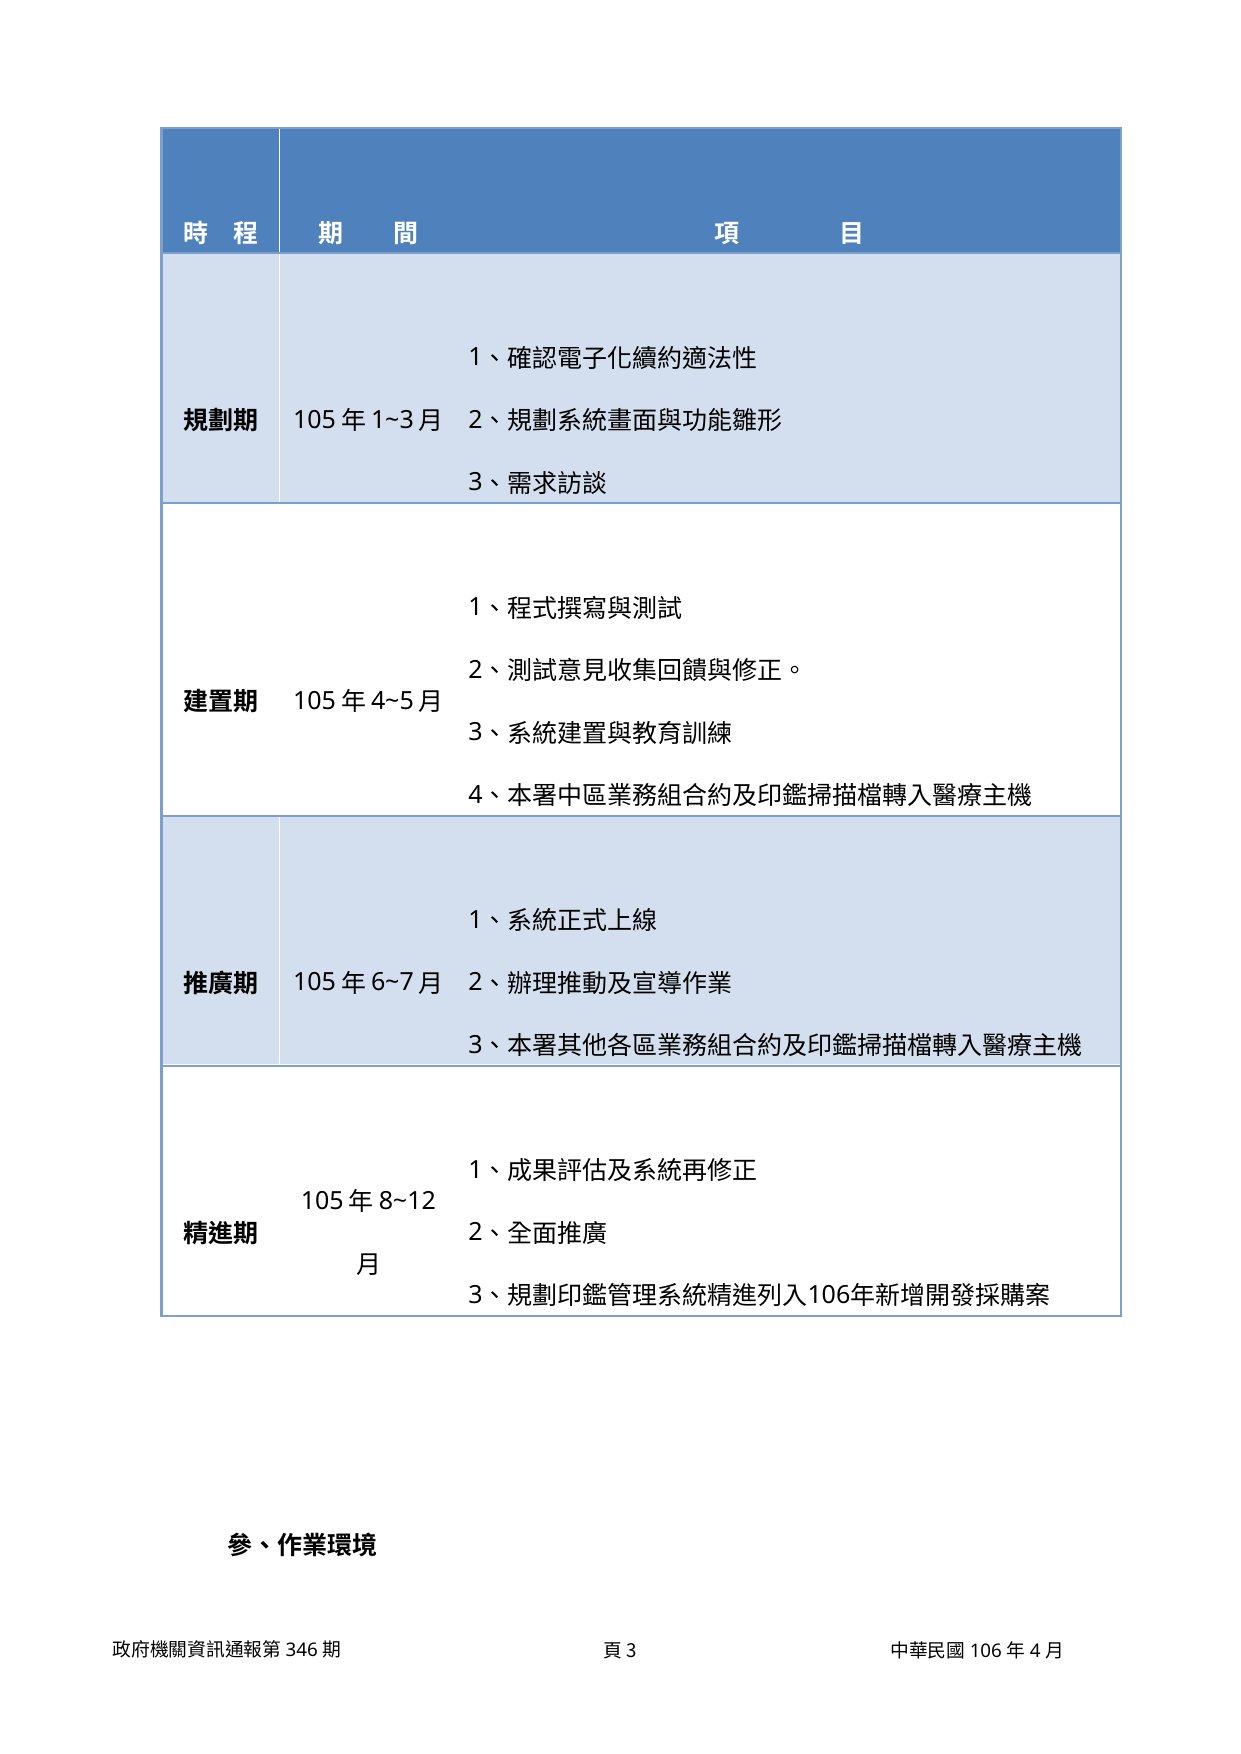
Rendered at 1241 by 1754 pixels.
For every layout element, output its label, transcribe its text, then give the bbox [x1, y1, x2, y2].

table_cell 105年4~5月 [280, 504, 457, 814]
table_cell 105年8~12月 [280, 1067, 457, 1314]
table_cell 成果評估及系統再修正 全面推廣 規劃印鑑管理系統精進列入106年新增開發採購案 [457, 1067, 1120, 1314]
table_cell 精進期 [163, 1067, 279, 1314]
table_cell 程式撰寫與測試 測試意見收集回饋與修正。 系統建置與教育訓練 本署中區業務組合約及印鑑掃描檔轉入醫療主機 [457, 504, 1120, 814]
table_header 期 間 [280, 129, 457, 252]
table_cell 系統正式上線 辦理推動及宣導作業 本署其他各區業務組合約及印鑑掃描檔轉入醫療主機 [457, 817, 1120, 1064]
table_cell 建置期 [163, 504, 279, 814]
table_cell 105年6~7月 [280, 817, 457, 1064]
table_cell 規劃期 [163, 254, 279, 502]
table_cell 105年1~3月 [280, 254, 457, 502]
list 作業環境 [227, 1502, 1122, 1564]
table_cell 確認電子化續約適法性 規劃系統畫面與功能雛形 需求訪談 [457, 254, 1120, 502]
table_cell 推廣期 [163, 817, 279, 1064]
table_header 時 程 [163, 129, 279, 252]
table_header 項 目 [457, 129, 1120, 252]
